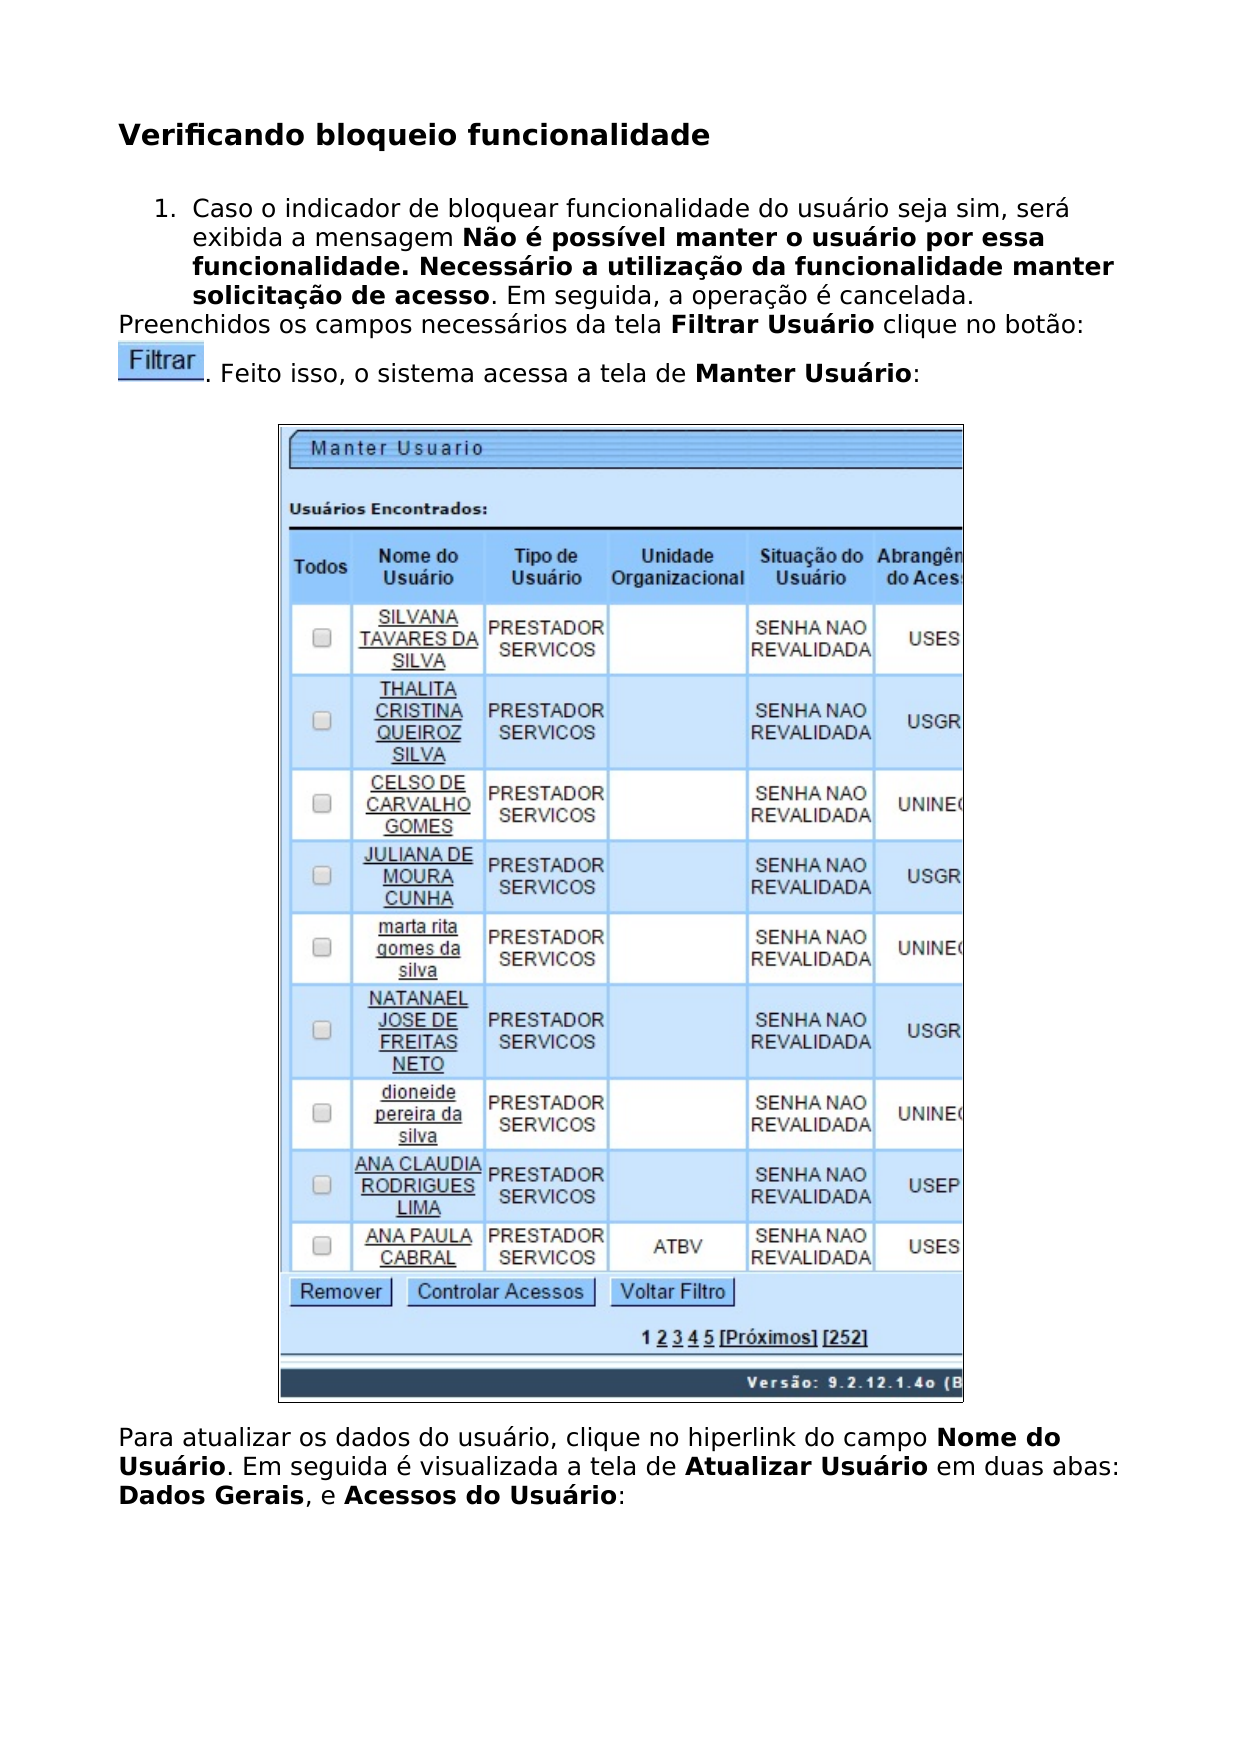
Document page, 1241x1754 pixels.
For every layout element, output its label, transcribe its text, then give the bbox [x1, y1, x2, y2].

picture [280, 427, 963, 1399]
list Caso o indicador de bloquear funcionalidade do usuário seja sim, será exibida a mensagem Não é possível manter o usuário por essa funcionalidade. Necessário a utilização da funcionalidade manter solicitação de acesso. Em seguida, a operação é cancelada. [177, 194, 1122, 311]
subtitle Verificando bloqueio funcionalidade [118, 118, 1122, 152]
text Preenchidos os campos necessários da tela Filtrar Usuário clique no botão: . Feito isso, o sistema acessa a tela de Manter Usuário: [118, 311, 1122, 388]
table_header [279, 425, 963, 1402]
picture [118, 340, 204, 382]
text Para atualizar os dados do usuário, clique no hiperlink do campo Nome do Usuário. Em seguida é visualizada a tela de Atualizar Usuário em duas abas: Dados Gerais, e Acessos do Usuário: [118, 1072, 1122, 1510]
